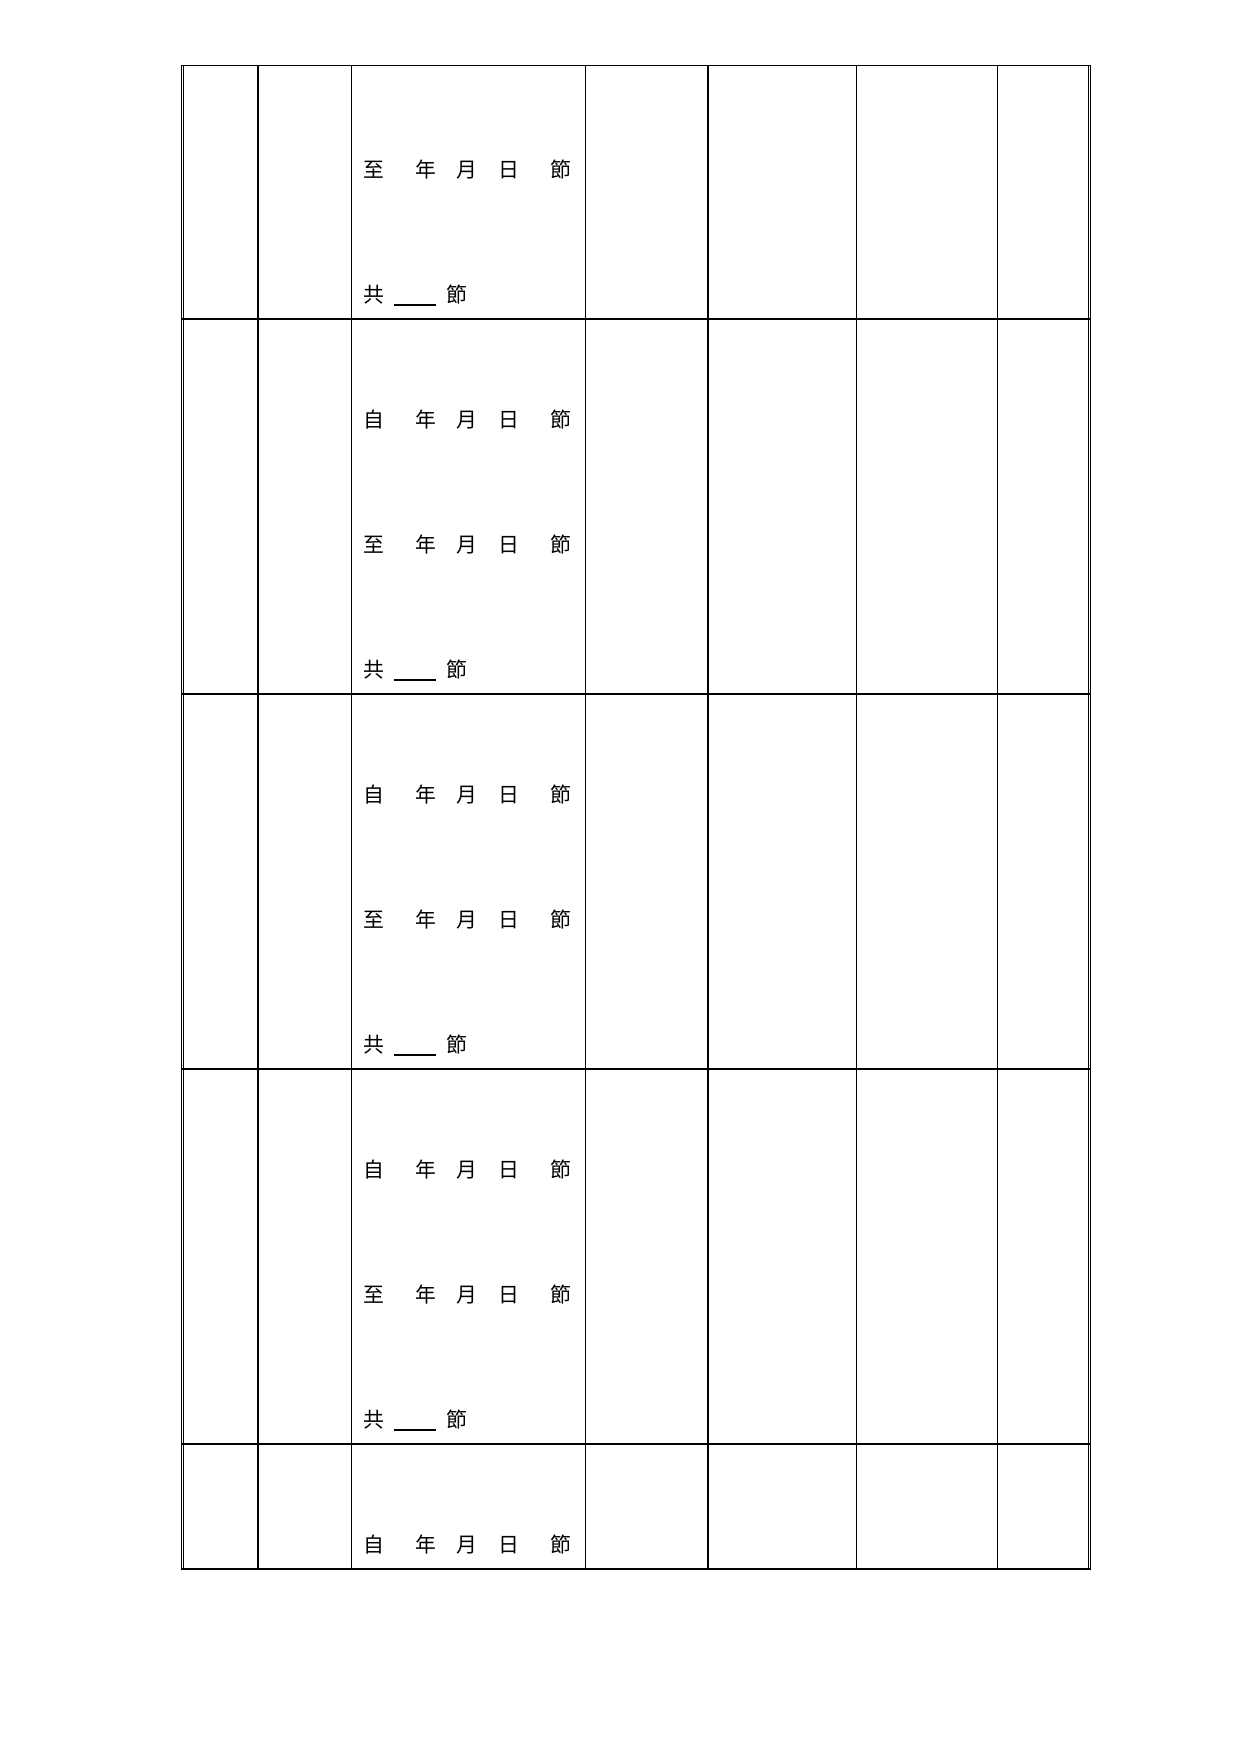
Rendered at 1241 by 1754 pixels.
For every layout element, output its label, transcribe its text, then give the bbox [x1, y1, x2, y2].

table_cell [709, 695, 856, 1068]
table_cell [586, 320, 707, 693]
table_cell [184, 320, 257, 693]
table_cell 自 年 月 日 節 至 年 月 日 節 共 節 [352, 695, 585, 1068]
table_cell [259, 1070, 351, 1443]
table_cell [259, 66, 351, 318]
table_cell [857, 320, 997, 693]
table_cell [998, 66, 1088, 318]
table_cell [259, 320, 351, 693]
table_cell [857, 1445, 997, 1568]
table_cell [586, 695, 707, 1068]
table_cell [709, 1445, 856, 1568]
table_cell 自 年 月 日 節 至 年 月 日 節 共 節 [352, 320, 585, 693]
table_cell [857, 66, 997, 318]
table_cell [709, 1070, 856, 1443]
table_cell 至 年 月 日 節 共 節 [352, 66, 585, 318]
table_cell 自 年 月 日 節 至 年 月 日 節 共 節 [352, 1070, 585, 1443]
table_cell [709, 66, 856, 318]
table_cell [998, 1445, 1088, 1568]
table_cell [586, 66, 707, 318]
table_cell [857, 695, 997, 1068]
table_cell [184, 1445, 257, 1568]
table_cell [998, 320, 1088, 693]
table_cell [857, 1070, 997, 1443]
table_cell [998, 695, 1088, 1068]
table_cell [586, 1070, 707, 1443]
table_cell [184, 66, 257, 318]
table_cell [259, 695, 351, 1068]
table_cell [259, 1445, 351, 1568]
table_cell [184, 695, 257, 1068]
table_cell [709, 320, 856, 693]
table_cell 自 年 月 日 節 [352, 1445, 585, 1568]
table_cell [184, 1070, 257, 1443]
table_cell [586, 1445, 707, 1568]
table_cell [998, 1070, 1088, 1443]
